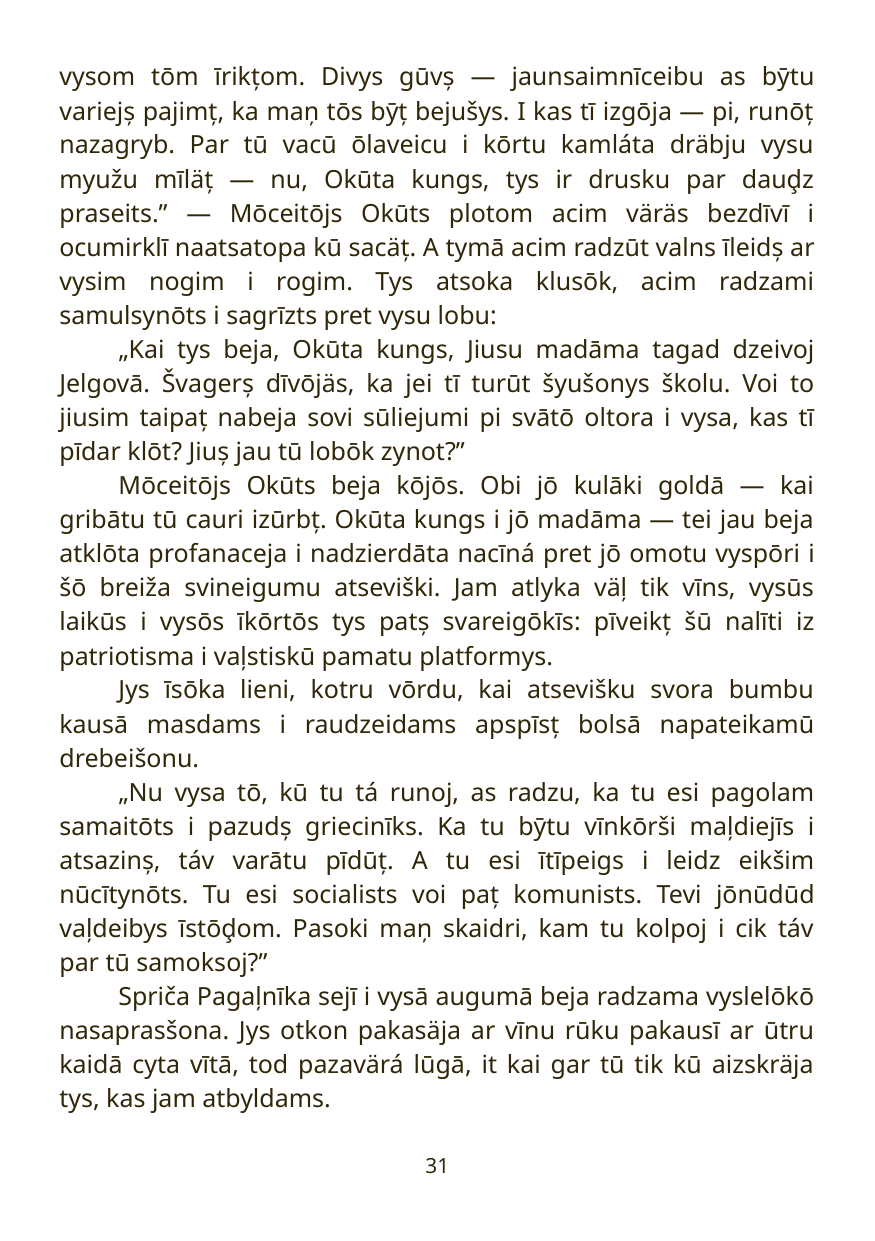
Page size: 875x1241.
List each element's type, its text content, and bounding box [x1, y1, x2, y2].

text Jys īsōka lieni, kotru vōrdu, kai atsevišku svora bumbu kausā masdams i raudzeidams apspīsț bolsā napateikamū drebeišonu. [59, 672, 815, 774]
text Mōceitōjs Okūts beja kōjōs. Obi jō kulāki goldā — kai gribātu tū cauri izūrbț. Okūta kungs i jō madāma — tei jau beja atklōta profanaceja i nadzierdāta nacīná pret jō omotu vyspōri i šō breiža svineigumu atseviški. Jam atlyka väļ tik vīns, vysūs laikūs i vysōs īkōrtōs tys patș svareigōkīs: pīveikț šū nalīti iz patriotisma i vaļstiskū pamatu platformys. [59, 468, 815, 672]
text „Nu vysa tō, kū tu tá runoj, as radzu, ka tu esi pagolam samaitōts i pazudș griecinīks. Ka tu bȳtu vīnkōrši maļdiejīs i atsazinș, táv varātu pīdūț. A tu esi ītīpeigs i leidz eikšim nūcītynōts. Tu esi socialists voi paț komunists. Tevi jōnūdūd vaļdeibys īstōḑom. Pasoki maņ skaidri, kam tu kolpoj i cik táv par tū samoksoj?” [59, 774, 815, 979]
text vysom tōm īrikțom. Divys gūvș — jaunsaimnīceibu as bȳtu variejș pajimț, ka maņ tōs bȳț bejušys. I kas tī izgōja — pi, runōț nazagryb. Par tū vacū ōlaveicu i kōrtu kamláta dräbju vysu myužu mīläț — nu, Okūta kungs, tys ir drusku par dauḑz praseits.” — Mōceitōjs Okūts plotom acim väräs bezdīvī i ocumirklī naatsatopa kū sacäț. A tymā acim radzūt valns īleidș ar vysim nogim i rogim. Tys atsoka klusōk, acim radzami samulsynōts i sagrīzts pret vysu lobu: [59, 59, 815, 332]
text Spriča Pagaļnīka sejī i vysā augumā beja radzama vyslelōkō nasaprasšona. Jys otkon pakasäja ar vīnu rūku pakausī ar ūtru kaidā cyta vītā, tod pazavärá lūgā, it kai gar tū tik kū aizskräja tys, kas jam atbyldams. [59, 979, 815, 1115]
text „Kai tys beja, Okūta kungs, Jiusu madāma tagad dzeivoj Jelgovā. Švagerș dīvōjäs, ka jei tī turūt šyušonys školu. Voi to jiusim taipaț nabeja sovi sūliejumi pi svātō oltora i vysa, kas tī pīdar klōt? Jiuș jau tū lobōk zynot?” [59, 332, 815, 468]
